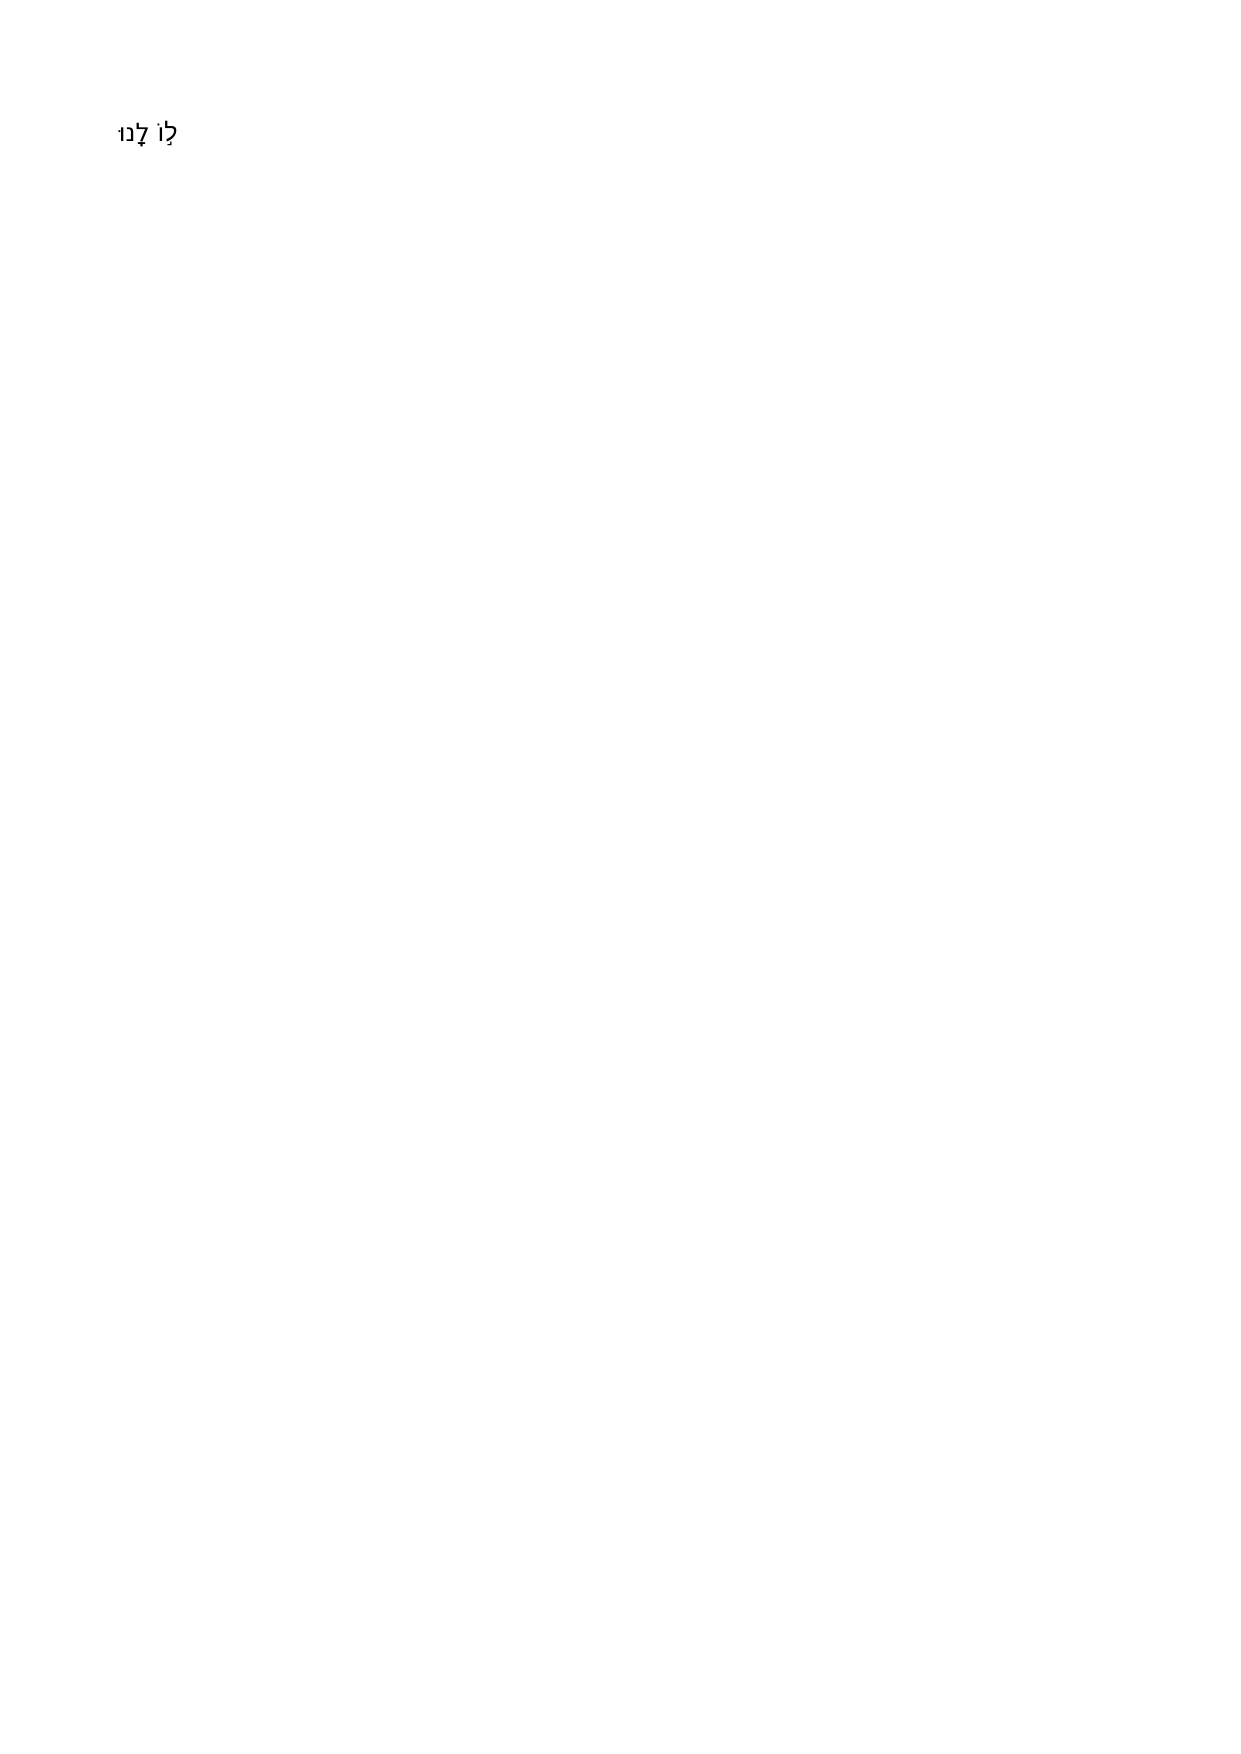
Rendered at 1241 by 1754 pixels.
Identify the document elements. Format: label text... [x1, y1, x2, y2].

text ל֣וֹ לָֽנוּ [118, 118, 1122, 147]
